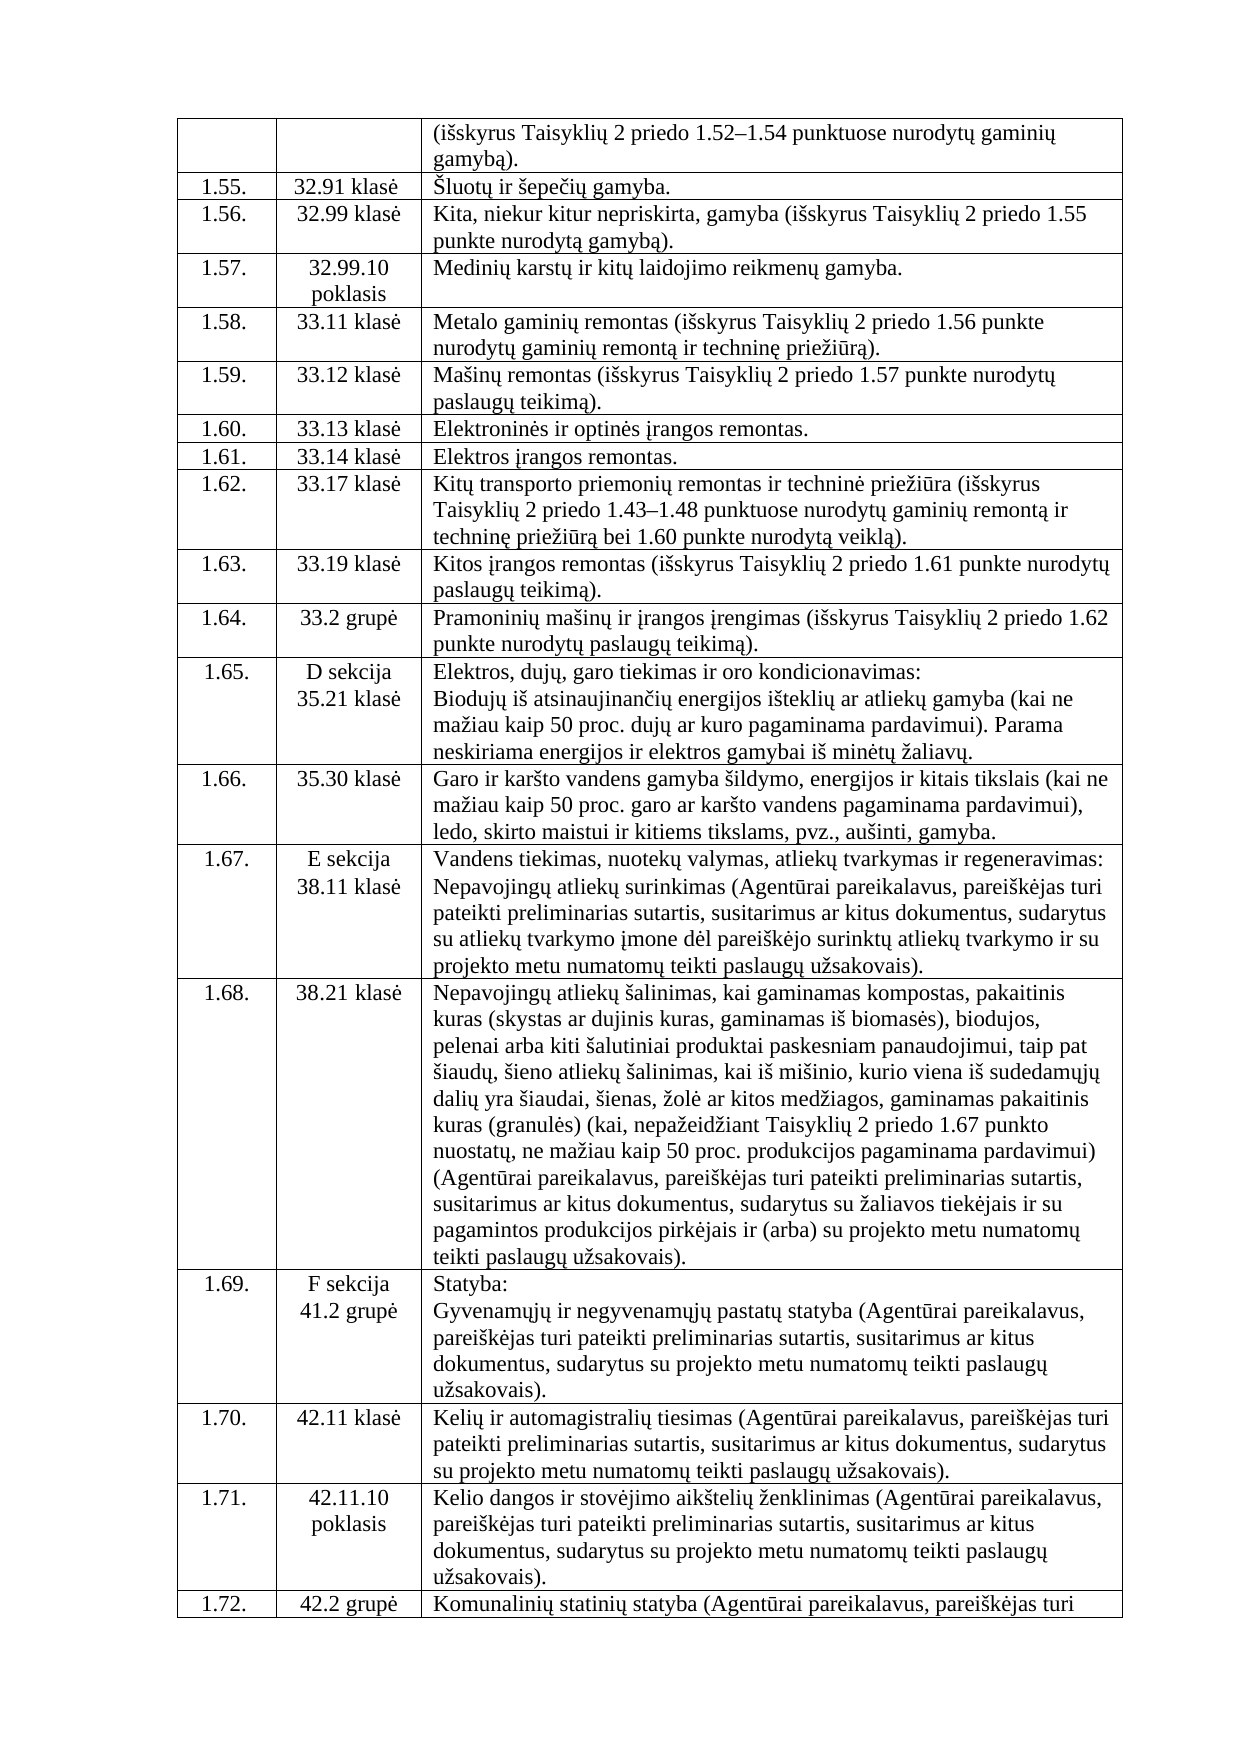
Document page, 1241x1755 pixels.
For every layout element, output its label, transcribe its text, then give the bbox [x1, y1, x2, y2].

table_cell 42.11 klasė [277, 1404, 421, 1483]
table_cell Metalo gaminių remontas (išskyrus Taisyklių 2 priedo 1.56 punkte nurodytų gaminių remontą ir techninę priežiūrą). [422, 308, 1122, 361]
table_cell Šluotų ir šepečių gamyba. [422, 173, 1122, 199]
table_cell Gyvenamųjų ir negyvenamųjų pastatų statyba (Agentūrai pareikalavus, pareiškėjas turi pateikti preliminarias sutartis, susitarimus ar kitus dokumentus, sudarytus su projekto metu numatomų teikti paslaugų užsakovais). [422, 1296, 1122, 1403]
table_cell 35.21 klasė [277, 684, 421, 764]
table_cell Elektros, dujų, garo tiekimas ir oro kondicionavimas: [422, 658, 1122, 684]
table_cell 1.59. [178, 362, 276, 414]
table_cell 1.66. [178, 765, 276, 844]
table_cell 1.65. [178, 658, 276, 764]
table_cell Kitos įrangos remontas (išskyrus Taisyklių 2 priedo 1.61 punkte nurodytų paslaugų teikimą). [422, 550, 1122, 603]
table_cell Kelių ir automagistralių tiesimas (Agentūrai pareikalavus, pareiškėjas turi pateikti preliminarias sutartis, susitarimus ar kitus dokumentus, sudarytus su projekto metu numatomų teikti paslaugų užsakovais). [422, 1404, 1122, 1483]
table_cell 1.71. [178, 1484, 276, 1589]
table_cell 32.91 klasė [277, 173, 421, 199]
table_cell 35.30 klasė [277, 765, 421, 844]
table_cell Statyba: [422, 1270, 1122, 1296]
table_cell 41.2 grupė [277, 1296, 421, 1403]
table_cell Nepavojingų atliekų šalinimas, kai gaminamas kompostas, pakaitinis kuras (skystas ar dujinis kuras, gaminamas iš biomasės), biodujos, pelenai arba kiti šalutiniai produktai paskesniam panaudojimui, taip pat šiaudų, šieno atliekų šalinimas, kai iš mišinio, kurio viena iš sudedamųjų dalių yra šiaudai, šienas, žolė ar kitos medžiagos, gaminamas pakaitinis kuras (granulės) (kai, nepažeidžiant Taisyklių 2 priedo 1.67 punkto nuostatų, ne mažiau kaip 50 proc. produkcijos pagaminama pardavimui) (Agentūrai pareikalavus, pareiškėjas turi pateikti preliminarias sutartis, susitarimus ar kitus dokumentus, sudarytus su žaliavos tiekėjais ir su pagamintos produkcijos pirkėjais ir (arba) su projekto metu numatomų teikti paslaugų užsakovais). [422, 979, 1122, 1269]
table_cell Elektroninės ir optinės įrangos remontas. [422, 415, 1122, 442]
table_cell 33.13 klasė [277, 415, 421, 442]
table_cell E sekcija [277, 845, 421, 872]
table_cell 1.72. [178, 1591, 276, 1617]
table_cell 33.19 klasė [277, 550, 421, 603]
table_cell 32.99.10 poklasis [277, 254, 421, 307]
table_cell 32.99 klasė [277, 200, 421, 253]
table_cell Nepavojingų atliekų surinkimas (Agentūrai pareikalavus, pareiškėjas turi pateikti preliminarias sutartis, susitarimus ar kitus dokumentus, sudarytus su atliekų tvarkymo įmone dėl pareiškėjo surinktų atliekų tvarkymo ir su projekto metu numatomų teikti paslaugų užsakovais). [422, 872, 1122, 978]
table_cell Garo ir karšto vandens gamyba šildymo, energijos ir kitais tikslais (kai ne mažiau kaip 50 proc. garo ar karšto vandens pagaminama pardavimui), ledo, skirto maistui ir kitiems tikslams, pvz., aušinti, gamyba. [422, 765, 1122, 844]
table_cell 1.56. [178, 200, 276, 253]
table_cell 33.2 grupė [277, 604, 421, 657]
table_cell 1.64. [178, 604, 276, 657]
table_cell 38.11 klasė [277, 872, 421, 978]
table_cell 1.63. [178, 550, 276, 603]
table_cell Vandens tiekimas, nuotekų valymas, atliekų tvarkymas ir regeneravimas: [422, 845, 1122, 872]
table_cell (išskyrus Taisyklių 2 priedo 1.52–1.54 punktuose nurodytų gaminių gamybą). [422, 119, 1122, 172]
table_cell 1.57. [178, 254, 276, 307]
table_cell 1.55. [178, 173, 276, 199]
table_cell [178, 119, 276, 172]
table_cell 1.60. [178, 415, 276, 442]
table_cell 42.2 grupė [277, 1591, 421, 1617]
table_cell 1.69. [178, 1270, 276, 1403]
table_cell Pramoninių mašinų ir įrangos įrengimas (išskyrus Taisyklių 2 priedo 1.62 punkte nurodytų paslaugų teikimą). [422, 604, 1122, 657]
table_cell 33.12 klasė [277, 362, 421, 414]
table_cell Mašinų remontas (išskyrus Taisyklių 2 priedo 1.57 punkte nurodytų paslaugų teikimą). [422, 362, 1122, 414]
table_cell [277, 119, 421, 172]
table_cell 1.58. [178, 308, 276, 361]
table_cell Kelio dangos ir stovėjimo aikštelių ženklinimas (Agentūrai pareikalavus, pareiškėjas turi pateikti preliminarias sutartis, susitarimus ar kitus dokumentus, sudarytus su projekto metu numatomų teikti paslaugų užsakovais). [422, 1484, 1122, 1589]
table_cell 1.68. [178, 979, 276, 1269]
table_cell Medinių karstų ir kitų laidojimo reikmenų gamyba. [422, 254, 1122, 307]
table_cell Kita, niekur kitur nepriskirta, gamyba (išskyrus Taisyklių 2 priedo 1.55 punkte nurodytą gamybą). [422, 200, 1122, 253]
table_cell 1.67. [178, 845, 276, 978]
table_cell Kitų transporto priemonių remontas ir techninė priežiūra (išskyrus Taisyklių 2 priedo 1.43–1.48 punktuose nurodytų gaminių remontą ir techninę priežiūrą bei 1.60 punkte nurodytą veiklą). [422, 470, 1122, 549]
table_cell 33.11 klasė [277, 308, 421, 361]
table_cell D sekcija [277, 658, 421, 684]
table_cell Biodujų iš atsinaujinančių energijos išteklių ar atliekų gamyba (kai ne mažiau kaip 50 proc. dujų ar kuro pagaminama pardavimui). Parama neskiriama energijos ir elektros gamybai iš minėtų žaliavų. [422, 684, 1122, 764]
table_cell Elektros įrangos remontas. [422, 443, 1122, 469]
table_cell 1.62. [178, 470, 276, 549]
table_cell 42.11.10 poklasis [277, 1484, 421, 1589]
table_cell 1.70. [178, 1404, 276, 1483]
table_cell F sekcija [277, 1270, 421, 1296]
table_cell 33.17 klasė [277, 470, 421, 549]
table_cell 38.21 klasė [277, 979, 421, 1269]
table_cell 1.61. [178, 443, 276, 469]
table_cell Komunalinių statinių statyba (Agentūrai pareikalavus, pareiškėjas turi [422, 1591, 1122, 1617]
table_cell 33.14 klasė [277, 443, 421, 469]
